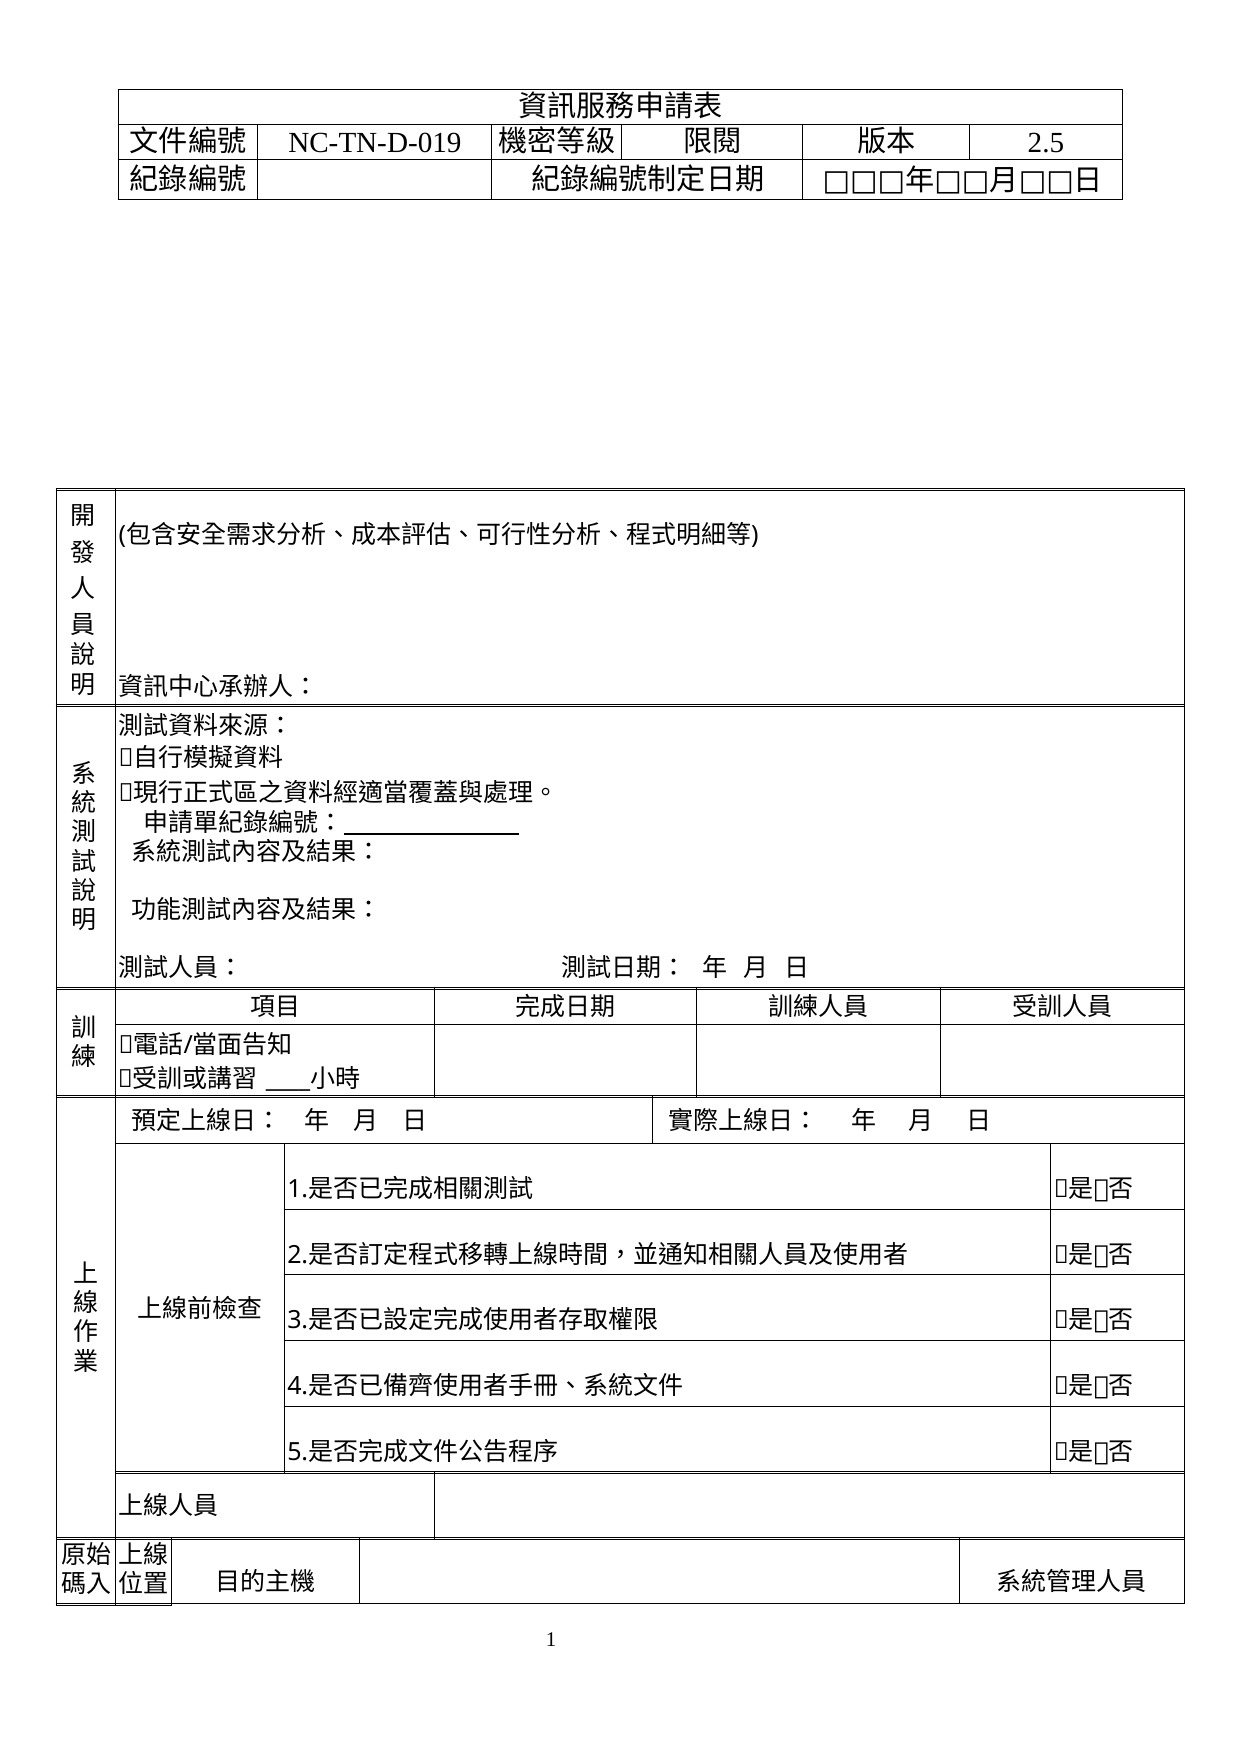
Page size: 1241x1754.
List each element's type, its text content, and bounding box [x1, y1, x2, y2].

table_cell [941, 1025, 1184, 1095]
table_header (包含安全需求分析、成本評估、可行性分析、程式明細等) 資訊中心承辦人： [116, 491, 1184, 704]
table_cell 實際上線日： 年 月 日 [653, 1098, 1184, 1143]
table_cell 是否 [1051, 1144, 1184, 1209]
table_cell 測試資料來源： 自行模擬資料 現行正式區之資料經適當覆蓋與處理。 申請單紀錄編號： 系統測試內容及結果： 功能測試內容及結果： 測試人員： 測試日期： 年 月 日 [116, 707, 1184, 987]
table_cell 上線人員 [116, 1474, 434, 1537]
table_cell 預定上線日： 年 月 日 [116, 1098, 652, 1143]
table_cell 受訓人員 [941, 990, 1184, 1024]
table_cell 目的主機 [172, 1540, 359, 1603]
table_header 開發人員說明 [57, 491, 115, 704]
table_cell [435, 1474, 1184, 1537]
table_cell 是否 [1051, 1275, 1184, 1340]
table_cell 系統管理人員 [960, 1540, 1184, 1603]
table_cell 上線位置 [116, 1540, 171, 1603]
table_cell 項目 [116, 990, 434, 1024]
table_cell 訓練人員 [697, 990, 940, 1024]
table_cell [697, 1025, 940, 1095]
table_cell 系統測試說明 [57, 707, 115, 987]
table_cell 2.是否訂定程式移轉上線時間，並通知相關人員及使用者 [285, 1210, 1050, 1274]
table_cell 1.是否已完成相關測試 [285, 1144, 1050, 1209]
table_cell [360, 1540, 959, 1603]
table_cell 是否 [1051, 1210, 1184, 1274]
table_cell 是否 [1051, 1407, 1184, 1471]
table_cell 上 線 作 業 [57, 1098, 115, 1537]
table_cell 上線前檢查 [116, 1144, 284, 1471]
table_cell 5.是否完成文件公告程序 [285, 1407, 1050, 1471]
table_cell 訓練 [57, 990, 115, 1095]
table_cell 完成日期 [435, 990, 696, 1024]
table_cell 是否 [1051, 1341, 1184, 1406]
table_cell 4.是否已備齊使用者手冊、系統文件 [285, 1341, 1050, 1406]
table_cell 3.是否已設定完成使用者存取權限 [285, 1275, 1050, 1340]
table_cell 原始碼入 [57, 1540, 115, 1603]
table_cell 電話/當面告知 受訓或講習 ____小時 [116, 1025, 434, 1095]
table_cell [435, 1025, 696, 1095]
